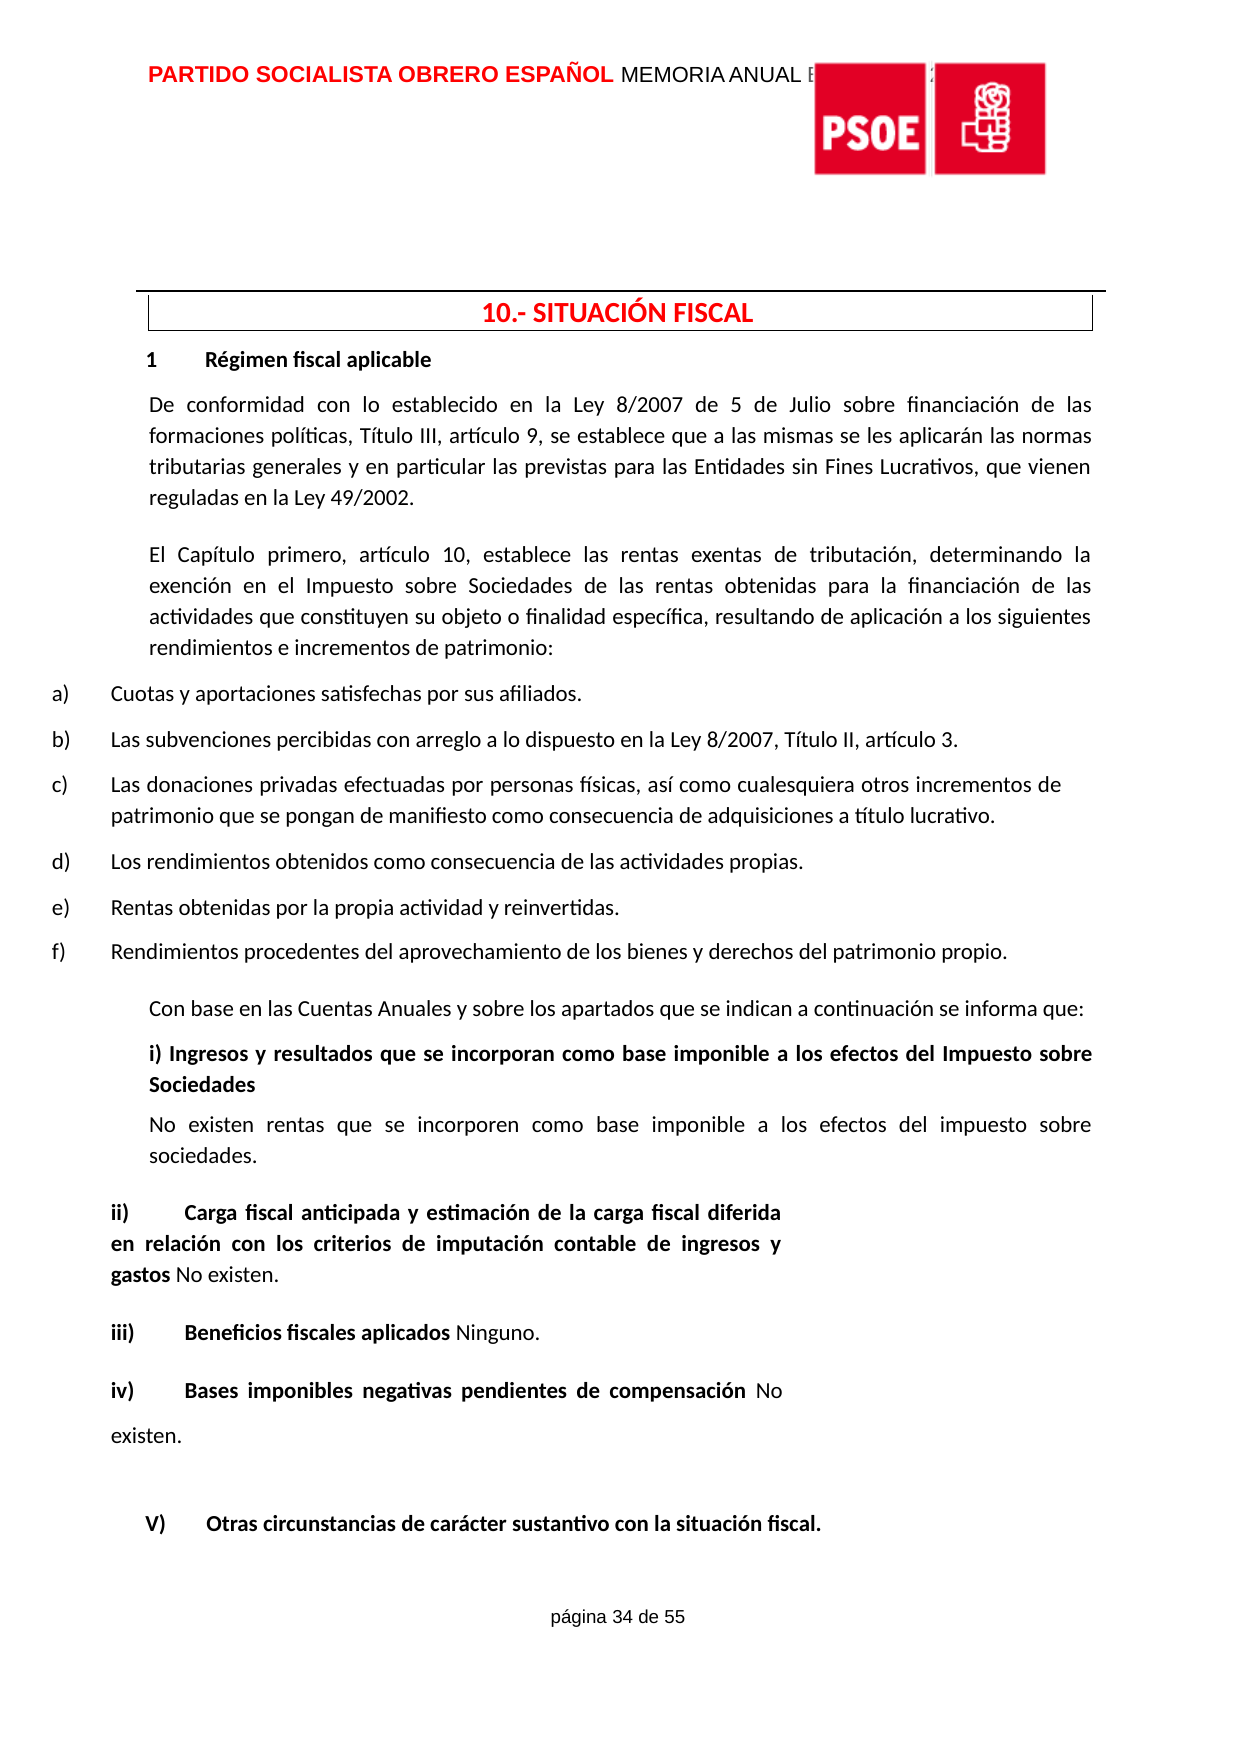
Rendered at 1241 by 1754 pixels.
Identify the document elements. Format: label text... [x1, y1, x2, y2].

list Los rendimientos obtenidos como consecuencia de las actividades propias. [52, 847, 1063, 875]
list Las donaciones privadas efectuadas por personas físicas, así como cualesquiera otros incrementos de patrimonio que se pongan de manifiesto como consecuencia de adquisiciones a título lucrativo. [52, 770, 1063, 829]
list Las subvenciones percibidas con arreglo a lo dispuesto en la Ley 8/2007, Título II, artículo 3. [52, 725, 1063, 753]
list Bases imponibles negativas pendientes de compensación No existen. [111, 1376, 782, 1449]
text No existen rentas que se incorporen como base imponible a los efectos del impuesto sobre sociedades. [149, 1111, 1093, 1169]
text V) Otras circunstancias de carácter sustantivo con la situación fiscal. [111, 1509, 1093, 1537]
subtitle 1 Régimen fiscal aplicable [111, 346, 1093, 374]
text De conformidad con lo establecido en la Ley 8/2007 de 5 de Julio sobre financiación de las formaciones políticas, Título III, artículo 9, se establece que a las mismas se les aplicarán las normas tributarias generales y en particular las previstas para las Entidades sin Fines Lucrativos, que vienen reguladas en la Ley 49/2002. [149, 390, 1093, 511]
subtitle 10.- SITUACIÓN FISCAL [148, 294, 1092, 330]
list Cuotas y aportaciones satisfechas por sus afiliados. [52, 679, 1063, 707]
list Rentas obtenidas por la propia actividad y reinvertidas. [52, 893, 1063, 921]
list Rendimientos procedentes del aprovechamiento de los bienes y derechos del patrimonio propio. [52, 937, 1063, 965]
text El Capítulo primero, artículo 10, establece las rentas exentas de tributación, determinando la exención en el Impuesto sobre Sociedades de las rentas obtenidas para la financiación de las actividades que constituyen su objeto o finalidad específica, resultando de aplicación a los siguientes rendimientos e incrementos de patrimonio: [149, 540, 1093, 661]
text Con base en las Cuentas Anuales y sobre los apartados que se indican a continuación se informa que: [149, 994, 1093, 1022]
list Carga fiscal anticipada y estimación de la carga fiscal diferida en relación con los criterios de imputación contable de ingresos y gastos No existen. [111, 1198, 782, 1289]
subtitle i) Ingresos y resultados que se incorporan como base imponible a los efectos del Impuesto sobre Sociedades [149, 1039, 1093, 1098]
list Beneficios fiscales aplicados Ninguno. [111, 1318, 782, 1347]
